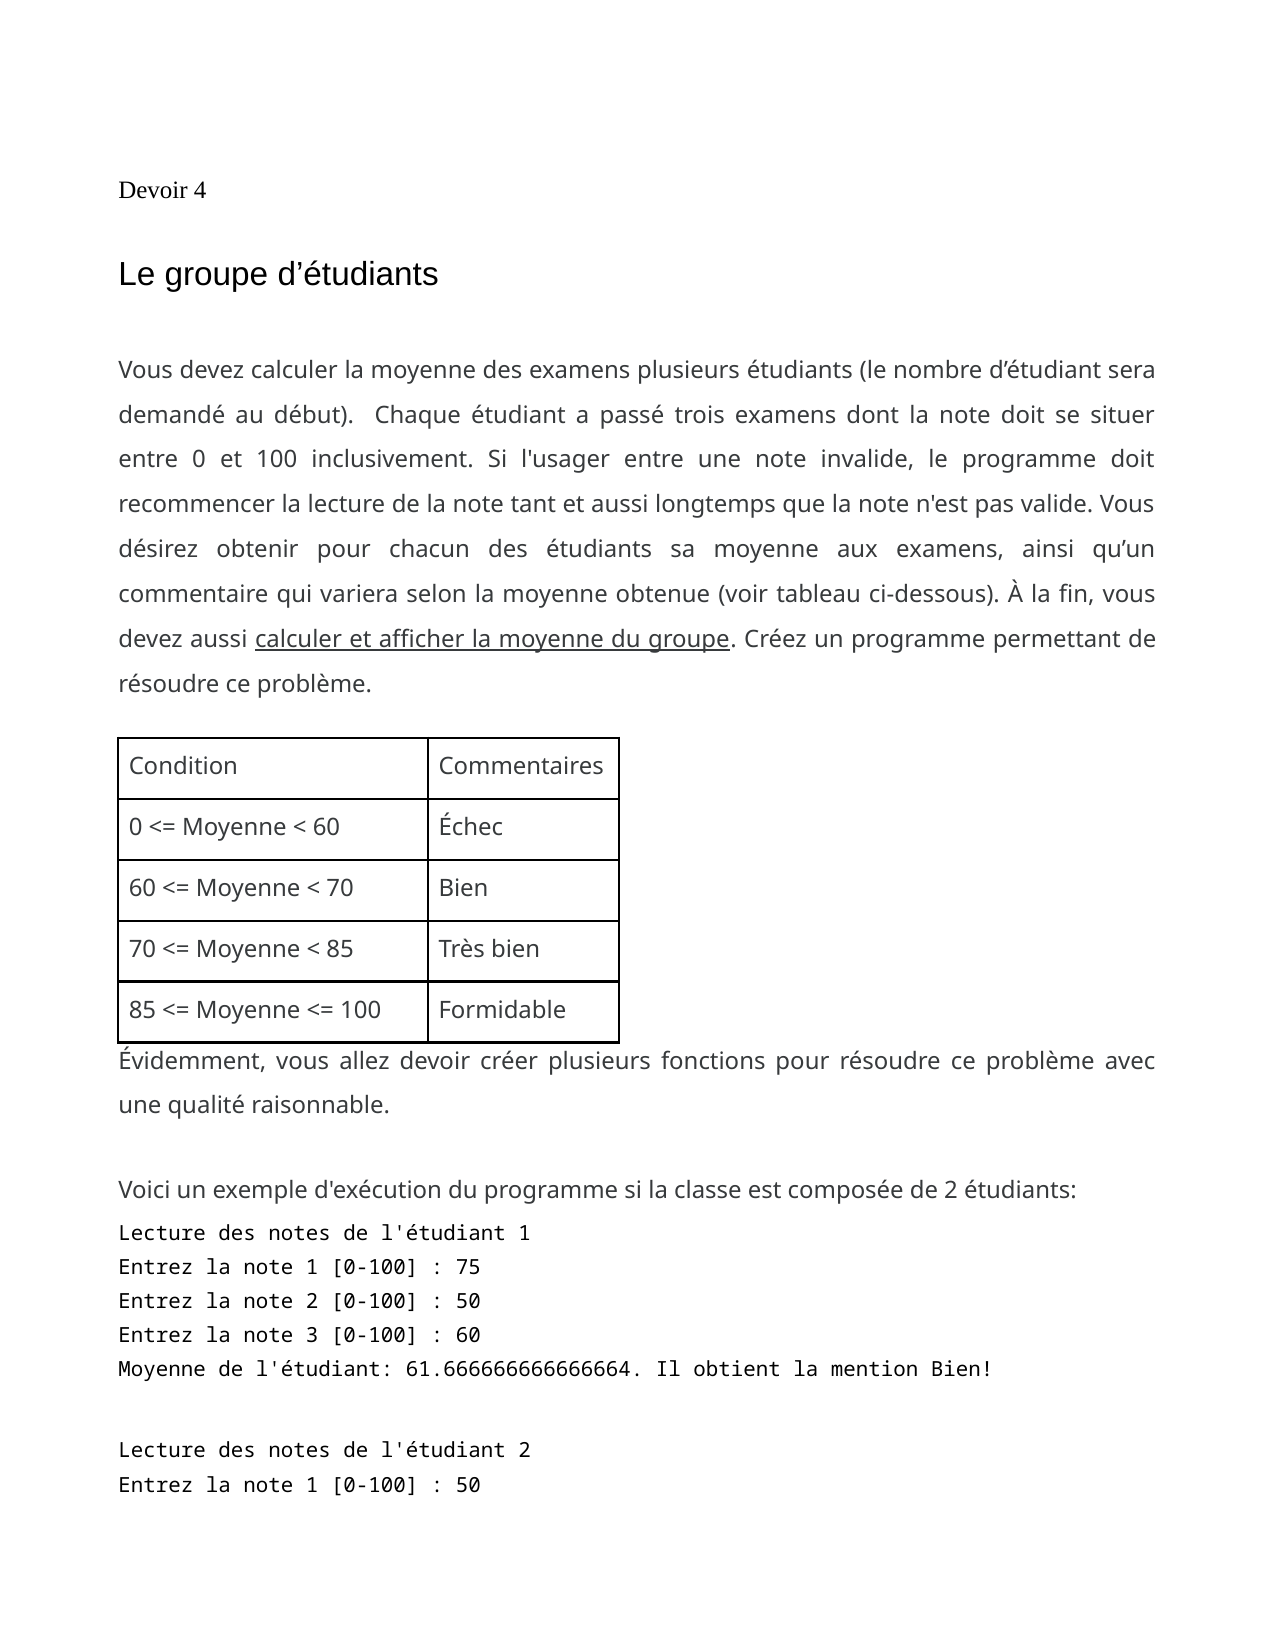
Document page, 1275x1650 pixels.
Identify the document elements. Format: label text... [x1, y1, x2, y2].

table_header Condition [119, 739, 427, 798]
text Vous devez calculer la moyenne des examens plusieurs étudiants (le nombre d’étudiant sera demandé au début). Chaque étudiant a passé trois examens dont la note doit se situer entre 0 et 100 inclusivement. Si l'usager entre une note invalide, le programme doit recommencer la lecture de la note tant et aussi longtemps que la note n'est pas valide. Vous désirez obtenir pour chacun des étudiants sa moyenne aux examens, ainsi qu’un commentaire qui variera selon la moyenne obtenue (voir tableau ci-dessous). À la fin, vous devez aussi calculer et afficher la moyenne du groupe. Créez un programme permettant de résoudre ce problème. [118, 352, 1157, 699]
text Devoir 4 [118, 176, 1157, 204]
text Entrez la note 2 [0-100] : 50 [118, 1286, 1157, 1314]
table_cell 70 <= Moyenne < 85 [119, 922, 427, 980]
text Lecture des notes de l'étudiant 2 [118, 1436, 1157, 1464]
table_header Commentaires [429, 739, 618, 798]
table_cell 0 <= Moyenne < 60 [119, 800, 427, 858]
subtitle Le groupe d’étudiants [118, 254, 1157, 292]
table_cell Échec [429, 800, 618, 858]
text Entrez la note 3 [0-100] : 60 [118, 1320, 1157, 1348]
text Évidemment, vous allez devoir créer plusieurs fonctions pour résoudre ce problème avec une qualité raisonnable. [118, 1043, 1157, 1121]
text Entrez la note 1 [0-100] : 50 [118, 1470, 1157, 1498]
table_cell 60 <= Moyenne < 70 [119, 861, 427, 919]
table_cell Bien [429, 861, 618, 919]
table_cell 85 <= Moyenne <= 100 [119, 983, 427, 1041]
table_cell Formidable [429, 983, 618, 1041]
table_cell Très bien [429, 922, 618, 980]
text Lecture des notes de l'étudiant 1 [118, 1218, 1157, 1246]
text Moyenne de l'étudiant: 61.666666666666664. Il obtient la mention Bien! [118, 1354, 1157, 1382]
text Entrez la note 1 [0-100] : 75 [118, 1252, 1157, 1280]
text Voici un exemple d'exécution du programme si la classe est composée de 2 étudiants: [118, 1173, 1157, 1205]
